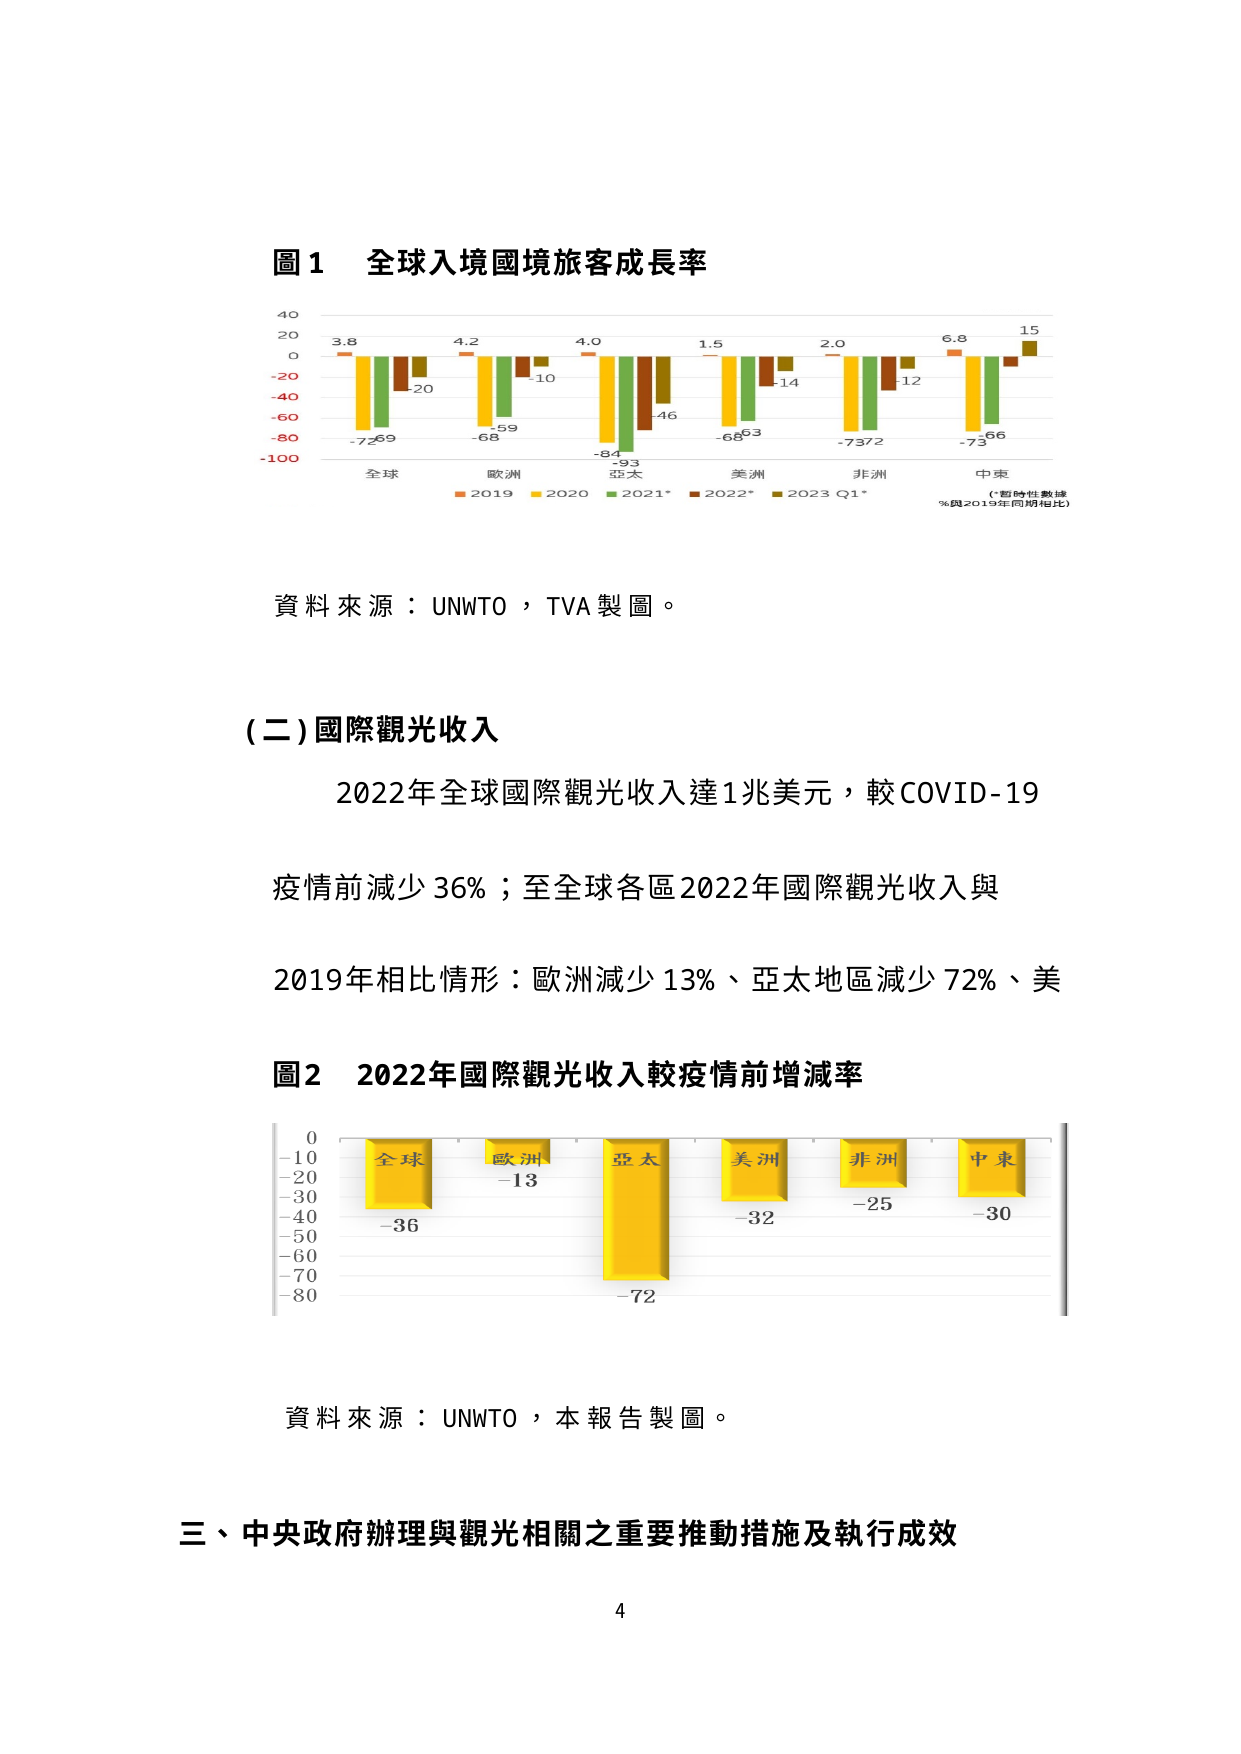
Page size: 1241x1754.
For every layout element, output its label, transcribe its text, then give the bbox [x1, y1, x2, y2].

text 資料來源：UNWTO，TVA製圖。 [266, 552, 1063, 615]
text 資料來源：UNWTO，本報告製圖。 [281, 1365, 1063, 1427]
text 2022年全球國際觀光收入達1兆美元，較COVID-19疫情前減少36%；至全球各區2022年國際觀光收入與2019年相比情形：歐洲減少13%、亞太地區減少72%、美洲減少32%、非洲減少25%、中東減少30%(詳圖2)。 [266, 740, 1063, 990]
text 三、中央政府辦理與觀光相關之重要推動措施及執行成效 [177, 1490, 1063, 1552]
text 圖1 全球入境國境旅客成長率 單位：% [266, 177, 1063, 302]
text (二)國際觀光收入 [236, 677, 1063, 740]
text 圖2 2022年國際觀光收入較疫情前增減率 單位：% [266, 990, 1063, 1115]
